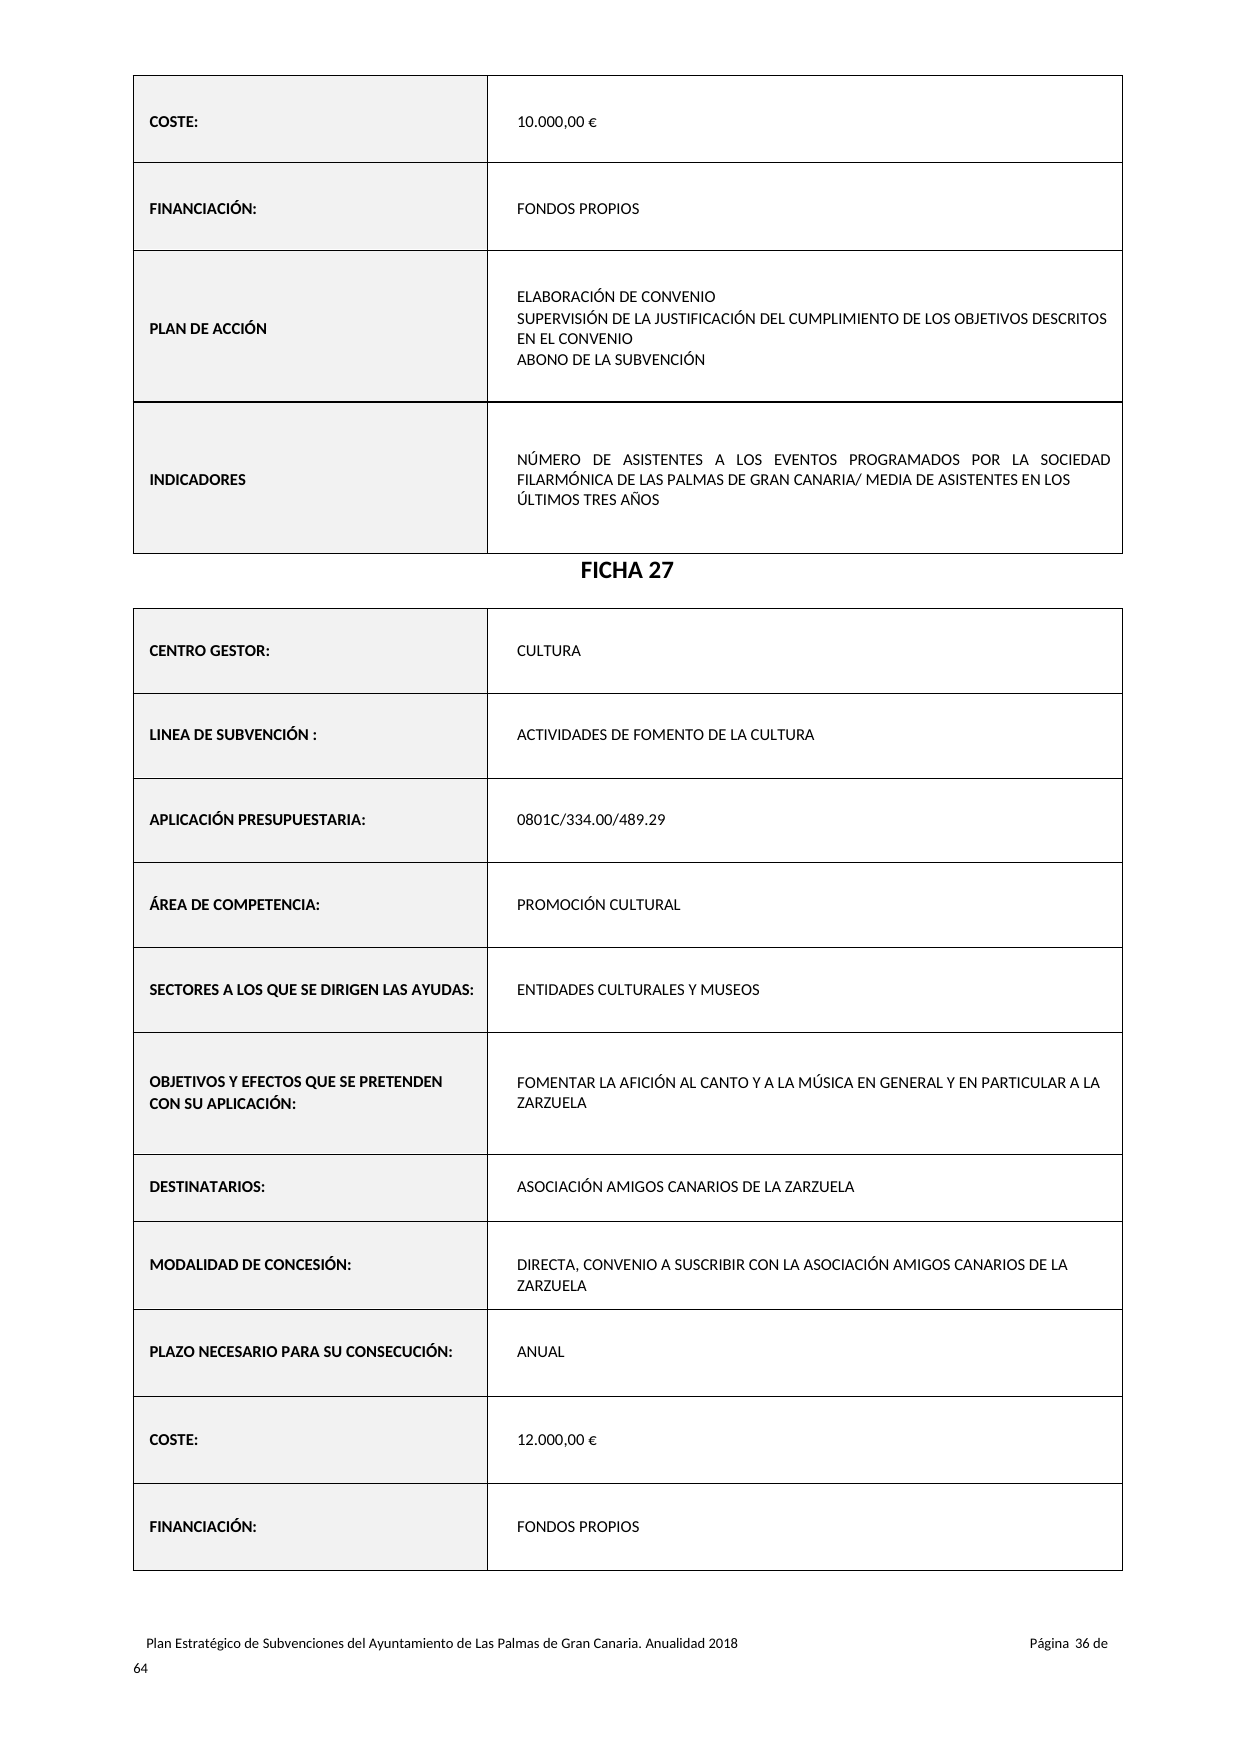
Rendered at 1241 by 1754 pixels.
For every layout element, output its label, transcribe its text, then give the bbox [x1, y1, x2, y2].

table_cell SECTORES A LOS QUE SE DIRIGEN LAS AYUDAS: [134, 948, 487, 1032]
table_cell 12.000,00 € [488, 1397, 1122, 1483]
table_cell PLAZO NECESARIO PARA SU CONSECUCIÓN: [134, 1310, 487, 1396]
table_cell OBJETIVOS Y EFECTOS QUE SE PRETENDEN CON SU APLICACIÓN: [134, 1033, 487, 1153]
table_cell PROMOCIÓN CULTURAL [488, 863, 1122, 947]
table_cell ANUAL [488, 1310, 1122, 1396]
table_cell ELABORACIÓN DE CONVENIO SUPERVISIÓN DE LA JUSTIFICACIÓN DEL CUMPLIMIENTO DE LOS OBJETIVOS DESCRITOS EN EL CONVENIO ABONO DE LA SUBVENCIÓN [488, 251, 1122, 401]
table_cell COSTE: [134, 1397, 487, 1483]
table_cell FONDOS PROPIOS [488, 1484, 1122, 1570]
table_header CENTRO GESTOR: [134, 609, 487, 693]
subtitle FICHA 27 [581, 554, 1108, 584]
table_cell FINANCIACIÓN: [134, 1484, 487, 1570]
table_cell 0801C/334.00/489.29 [488, 779, 1122, 862]
table_cell APLICACIÓN PRESUPUESTARIA: [134, 779, 487, 862]
table_cell LINEA DE SUBVENCIÓN : [134, 694, 487, 777]
table_cell MODALIDAD DE CONCESIÓN: [134, 1222, 487, 1308]
table_cell FOMENTAR LA AFICIÓN AL CANTO Y A LA MÚSICA EN GENERAL Y EN PARTICULAR A LA ZARZUELA [488, 1033, 1122, 1153]
table_cell ÁREA DE COMPETENCIA: [134, 863, 487, 947]
table_cell COSTE: [134, 76, 487, 162]
table_cell ENTIDADES CULTURALES Y MUSEOS [488, 948, 1122, 1032]
table_cell FONDOS PROPIOS [488, 163, 1122, 249]
table_cell ACTIVIDADES DE FOMENTO DE LA CULTURA [488, 694, 1122, 777]
table_cell ASOCIACIÓN AMIGOS CANARIOS DE LA ZARZUELA [488, 1155, 1122, 1221]
table_cell DIRECTA, CONVENIO A SUSCRIBIR CON LA ASOCIACIÓN AMIGOS CANARIOS DE LA ZARZUELA [488, 1222, 1122, 1308]
table_cell FINANCIACIÓN: [134, 163, 487, 249]
table_cell PLAN DE ACCIÓN [134, 251, 487, 401]
table_cell INDICADORES [134, 403, 487, 553]
table_cell NÚMERO DE ASISTENTES A LOS EVENTOS PROGRAMADOS POR LA SOCIEDAD FILARMÓNICA DE LAS PALMAS DE GRAN CANARIA/ MEDIA DE ASISTENTES EN LOS ÚLTIMOS TRES AÑOS [488, 403, 1122, 553]
table_cell DESTINATARIOS: [134, 1155, 487, 1221]
table_header CULTURA [488, 609, 1122, 693]
table_cell 10.000,00 € [488, 76, 1122, 162]
